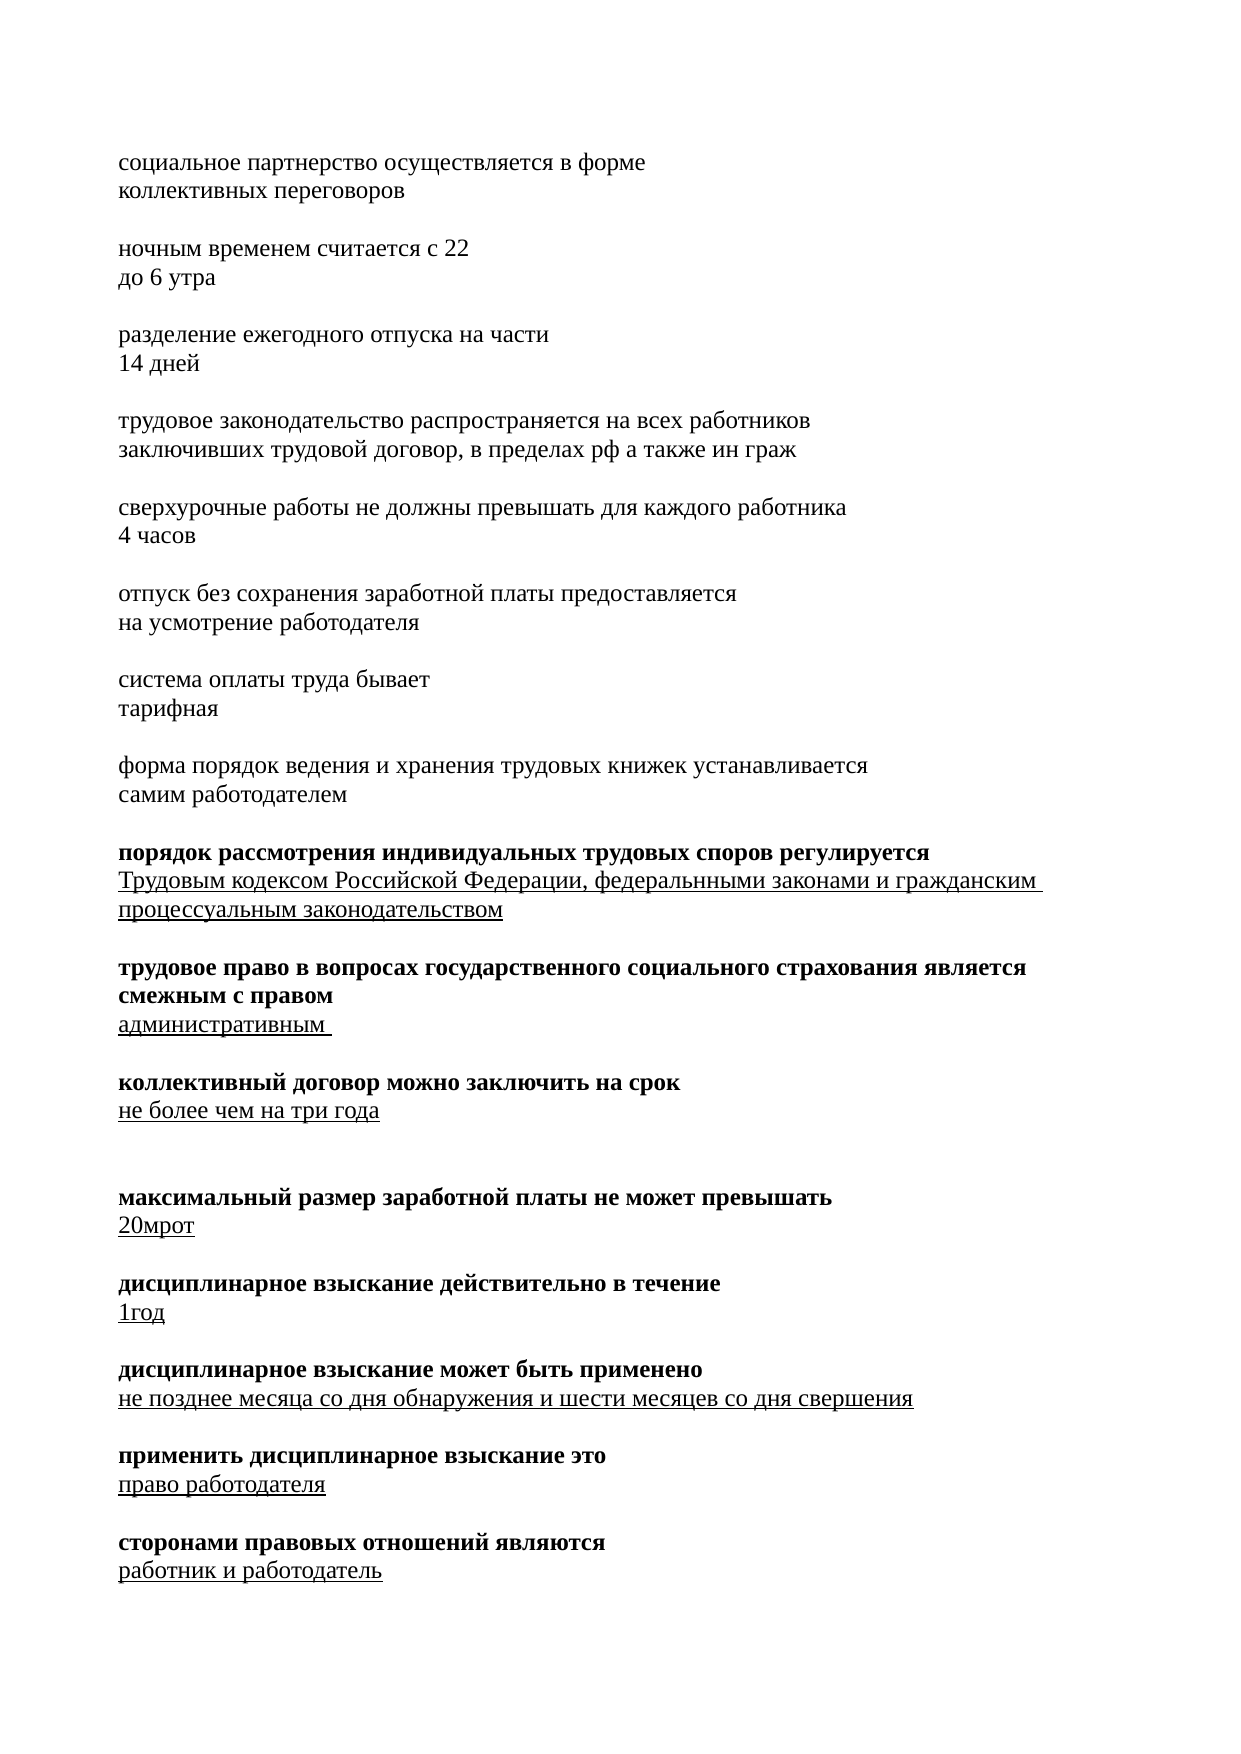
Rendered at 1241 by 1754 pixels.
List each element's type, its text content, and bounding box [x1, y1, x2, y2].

text на усмотрение работодателя [118, 607, 1122, 636]
text сторонами правовых отношений являются [118, 1527, 1122, 1556]
text не позднее месяца со дня обнаружения и шести месяцев со дня свершения [118, 1383, 1122, 1412]
text 4 часов [118, 521, 1122, 549]
text заключивших трудовой договор, в пределах рф а также ин граж [118, 434, 1122, 463]
text сверхурочные работы не должны превышать для каждого работника [118, 492, 1122, 521]
text трудовое законодательство распространяется на всех работников [118, 406, 1122, 434]
text тарифная [118, 693, 1122, 722]
text коллективных переговоров [118, 176, 1122, 204]
text разделение ежегодного отпуска на части [118, 319, 1122, 348]
text 1год [118, 1297, 1122, 1326]
text не более чем на три года [118, 1096, 1122, 1124]
text административным [118, 1009, 1122, 1038]
text применить дисциплинарное взыскание это [118, 1441, 1122, 1469]
text самим работодателем [118, 779, 1122, 808]
text форма порядок ведения и хранения трудовых книжек устанавливается [118, 751, 1122, 779]
text 14 дней [118, 348, 1122, 377]
text трудовое право в вопросах государственного социального страхования является смежным с правом [118, 952, 1122, 1009]
text социальное партнерство осуществляется в форме [118, 147, 1122, 176]
text дисциплинарное взыскание действительно в течение [118, 1268, 1122, 1297]
text ночным временем считается с 22 [118, 233, 1122, 262]
text максимальный размер заработной платы не может превышать [118, 1182, 1122, 1211]
text работник и работодатель [118, 1556, 1122, 1584]
text Трудовым кодексом Российской Федерации, федеральнными законами и гражданским процессуальным законодательством [118, 866, 1122, 923]
text система оплаты труда бывает [118, 664, 1122, 693]
text дисциплинарное взыскание может быть применено [118, 1354, 1122, 1383]
text порядок рассмотрения индивидуальных трудовых споров регулируется [118, 837, 1122, 866]
text до 6 утра [118, 262, 1122, 291]
text отпуск без сохранения заработной платы предоставляется [118, 578, 1122, 607]
text коллективный договор можно заключить на срок [118, 1067, 1122, 1096]
text 20мрот [118, 1211, 1122, 1239]
text право работодателя [118, 1469, 1122, 1498]
